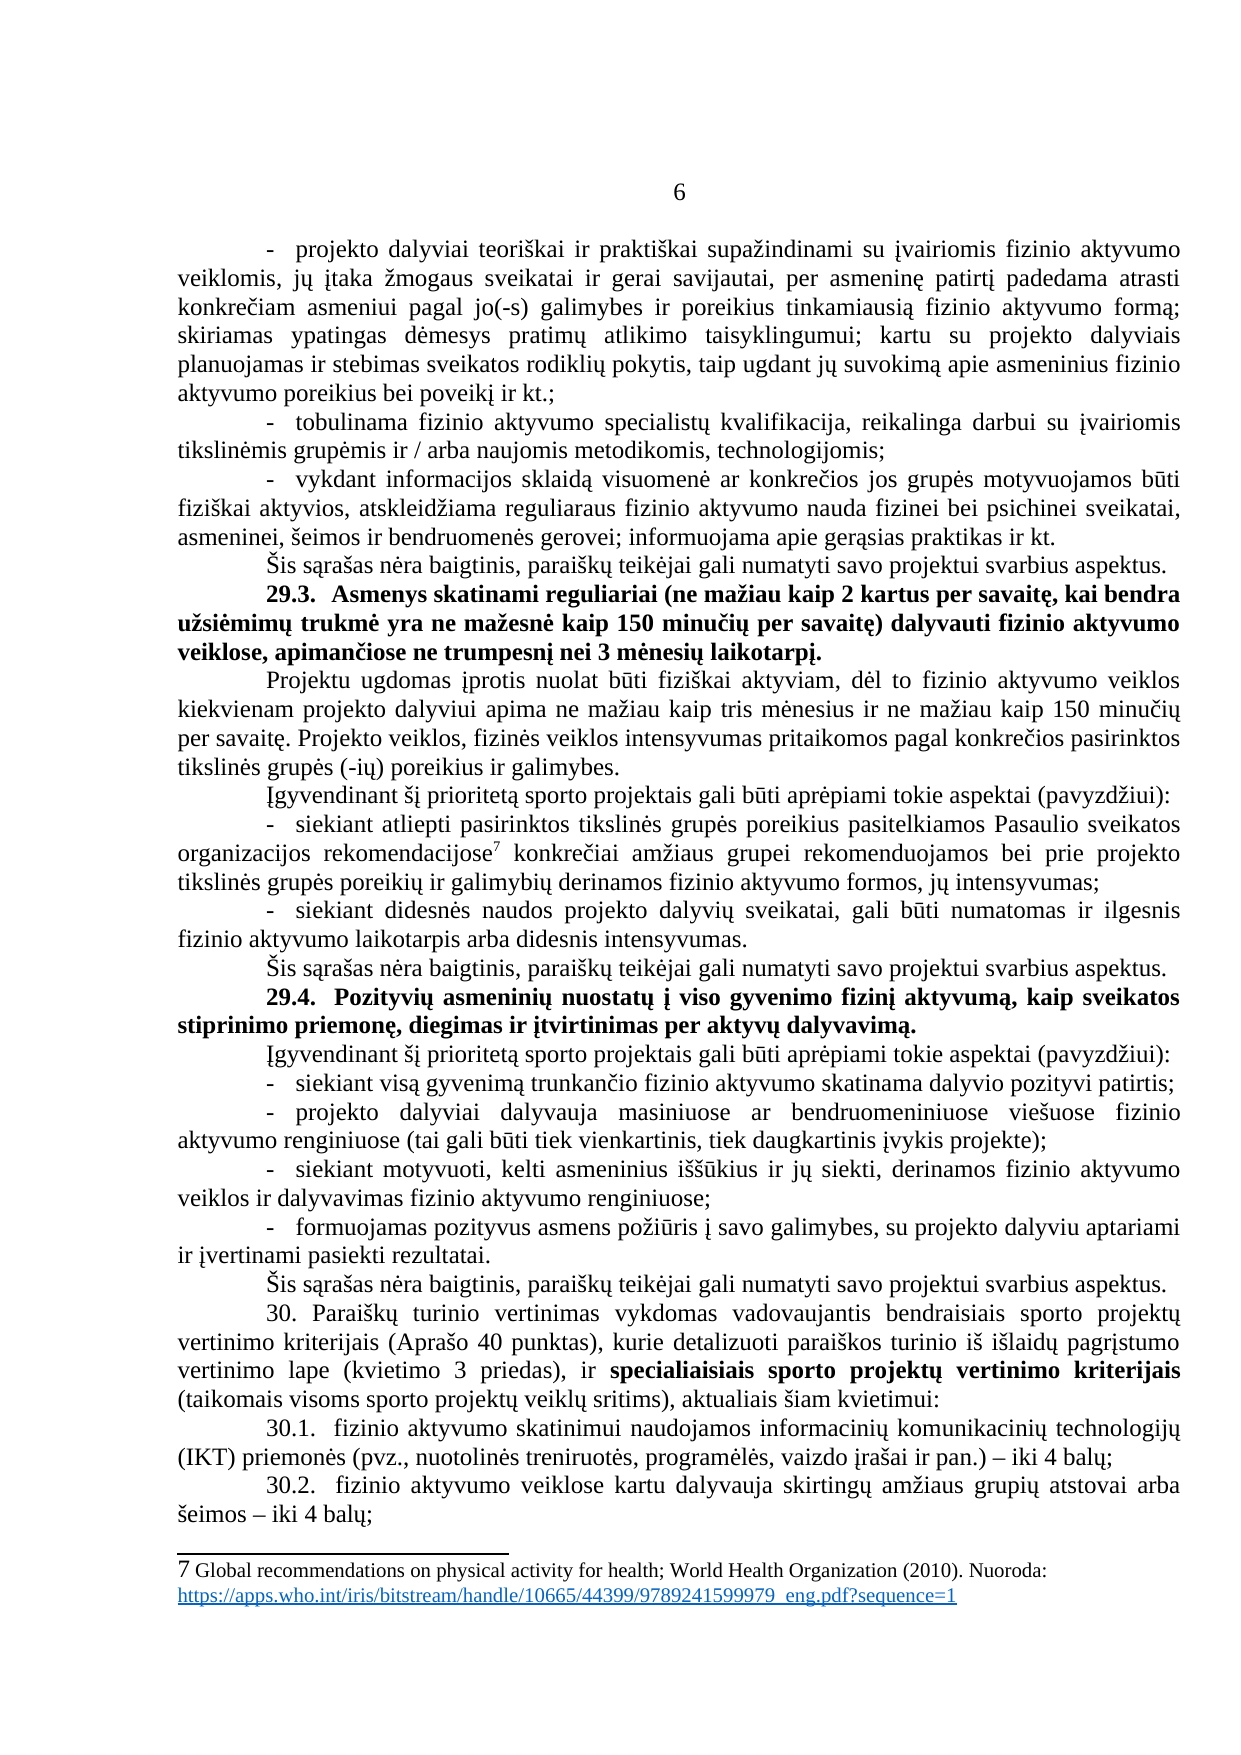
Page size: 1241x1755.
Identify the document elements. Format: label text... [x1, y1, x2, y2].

text - siekiant didesnės naudos projekto dalyvių sveikatai, gali būti numatomas ir ilgesnis fizinio aktyvumo laikotarpis arba didesnis intensyvumas. [177, 896, 1181, 953]
text Įgyvendinant šį prioritetą sporto projektais gali būti aprėpiami tokie aspektai (pavyzdžiui): [177, 1039, 1181, 1068]
text Global recommendations on physical activity for health; World Health Organization (2010). Nuoroda: https://apps.who.int/iris/bitstream/handle/10665/44399/9789241599979_eng.pdf?sequence=1 [177, 1554, 1181, 1607]
text - siekiant visą gyvenimą trunkančio fizinio aktyvumo skatinama dalyvio pozityvi patirtis; [177, 1068, 1181, 1097]
text Šis sąrašas nėra baigtinis, paraiškų teikėjai gali numatyti savo projektui svarbius aspektus. [177, 1269, 1181, 1298]
text 29.4. Pozityvių asmeninių nuostatų į viso gyvenimo fizinį aktyvumą, kaip sveikatos stiprinimo priemonę, diegimas ir įtvirtinimas per aktyvų dalyvavimą. [177, 982, 1181, 1039]
text - projekto dalyviai teoriškai ir praktiškai supažindinami su įvairiomis fizinio aktyvumo veiklomis, jų įtaka žmogaus sveikatai ir gerai savijautai, per asmeninę patirtį padedama atrasti konkrečiam asmeniui pagal jo(-s) galimybes ir poreikius tinkamiausią fizinio aktyvumo formą; skiriamas ypatingas dėmesys pratimų atlikimo taisyklingumui; kartu su projekto dalyviais planuojamas ir stebimas sveikatos rodiklių pokytis, taip ugdant jų suvokimą apie asmeninius fizinio aktyvumo poreikius bei poveikį ir kt.; [177, 234, 1181, 407]
text Šis sąrašas nėra baigtinis, paraiškų teikėjai gali numatyti savo projektui svarbius aspektus. [177, 551, 1181, 579]
text - vykdant informacijos sklaidą visuomenė ar konkrečios jos grupės motyvuojamos būti fiziškai aktyvios, atskleidžiama reguliaraus fizinio aktyvumo nauda fizinei bei psichinei sveikatai, asmeninei, šeimos ir bendruomenės gerovei; informuojama apie gerąsias praktikas ir kt. [177, 464, 1181, 551]
text - formuojamas pozityvus asmens požiūris į savo galimybes, su projekto dalyviu aptariami ir įvertinami pasiekti rezultatai. [177, 1212, 1181, 1269]
text 30. Paraiškų turinio vertinimas vykdomas vadovaujantis bendraisiais sporto projektų vertinimo kriterijais (Aprašo 40 punktas), kurie detalizuoti paraiškos turinio iš išlaidų pagrįstumo vertinimo lape (kvietimo 3 priedas), ir specialiaisiais sporto projektų vertinimo kriterijais (taikomais visoms sporto projektų veiklų sritims), aktualiais šiam kvietimui: [177, 1298, 1181, 1413]
text - siekiant motyvuoti, kelti asmeninius iššūkius ir jų siekti, derinamos fizinio aktyvumo veiklos ir dalyvavimas fizinio aktyvumo renginiuose; [177, 1154, 1181, 1212]
text - projekto dalyviai dalyvauja masiniuose ar bendruomeniniuose viešuose fizinio aktyvumo renginiuose (tai gali būti tiek vienkartinis, tiek daugkartinis įvykis projekte); [177, 1097, 1181, 1154]
text - tobulinama fizinio aktyvumo specialistų kvalifikacija, reikalinga darbui su įvairiomis tikslinėmis grupėmis ir / arba naujomis metodikomis, technologijomis; [177, 407, 1181, 464]
text 30.1. fizinio aktyvumo skatinimui naudojamos informacinių komunikacinių technologijų (IKT) priemonės (pvz., nuotolinės treniruotės, programėlės, vaizdo įrašai ir pan.) – iki 4 balų; [177, 1413, 1181, 1471]
text Projektu ugdomas įprotis nuolat būti fiziškai aktyviam, dėl to fizinio aktyvumo veiklos kiekvienam projekto dalyviui apima ne mažiau kaip tris mėnesius ir ne mažiau kaip 150 minučių per savaitę. Projekto veiklos, fizinės veiklos intensyvumas pritaikomos pagal konkrečios pasirinktos tikslinės grupės (-ių) poreikius ir galimybes. [177, 666, 1181, 781]
text Įgyvendinant šį prioritetą sporto projektais gali būti aprėpiami tokie aspektai (pavyzdžiui): [177, 781, 1181, 809]
text 30.2. fizinio aktyvumo veiklose kartu dalyvauja skirtingų amžiaus grupių atstovai arba šeimos – iki 4 balų; [177, 1471, 1181, 1528]
text - siekiant atliepti pasirinktos tikslinės grupės poreikius pasitelkiamos Pasaulio sveikatos organizacijos rekomendacijose konkrečiai amžiaus grupei rekomenduojamos bei prie projekto tikslinės grupės poreikių ir galimybių derinamos fizinio aktyvumo formos, jų intensyvumas; [177, 809, 1181, 896]
text 29.3. Asmenys skatinami reguliariai (ne mažiau kaip 2 kartus per savaitę, kai bendra užsiėmimų trukmė yra ne mažesnė kaip 150 minučių per savaitę) dalyvauti fizinio aktyvumo veiklose, apimančiose ne trumpesnį nei 3 mėnesių laikotarpį. [177, 579, 1181, 666]
text Šis sąrašas nėra baigtinis, paraiškų teikėjai gali numatyti savo projektui svarbius aspektus. [177, 953, 1181, 982]
